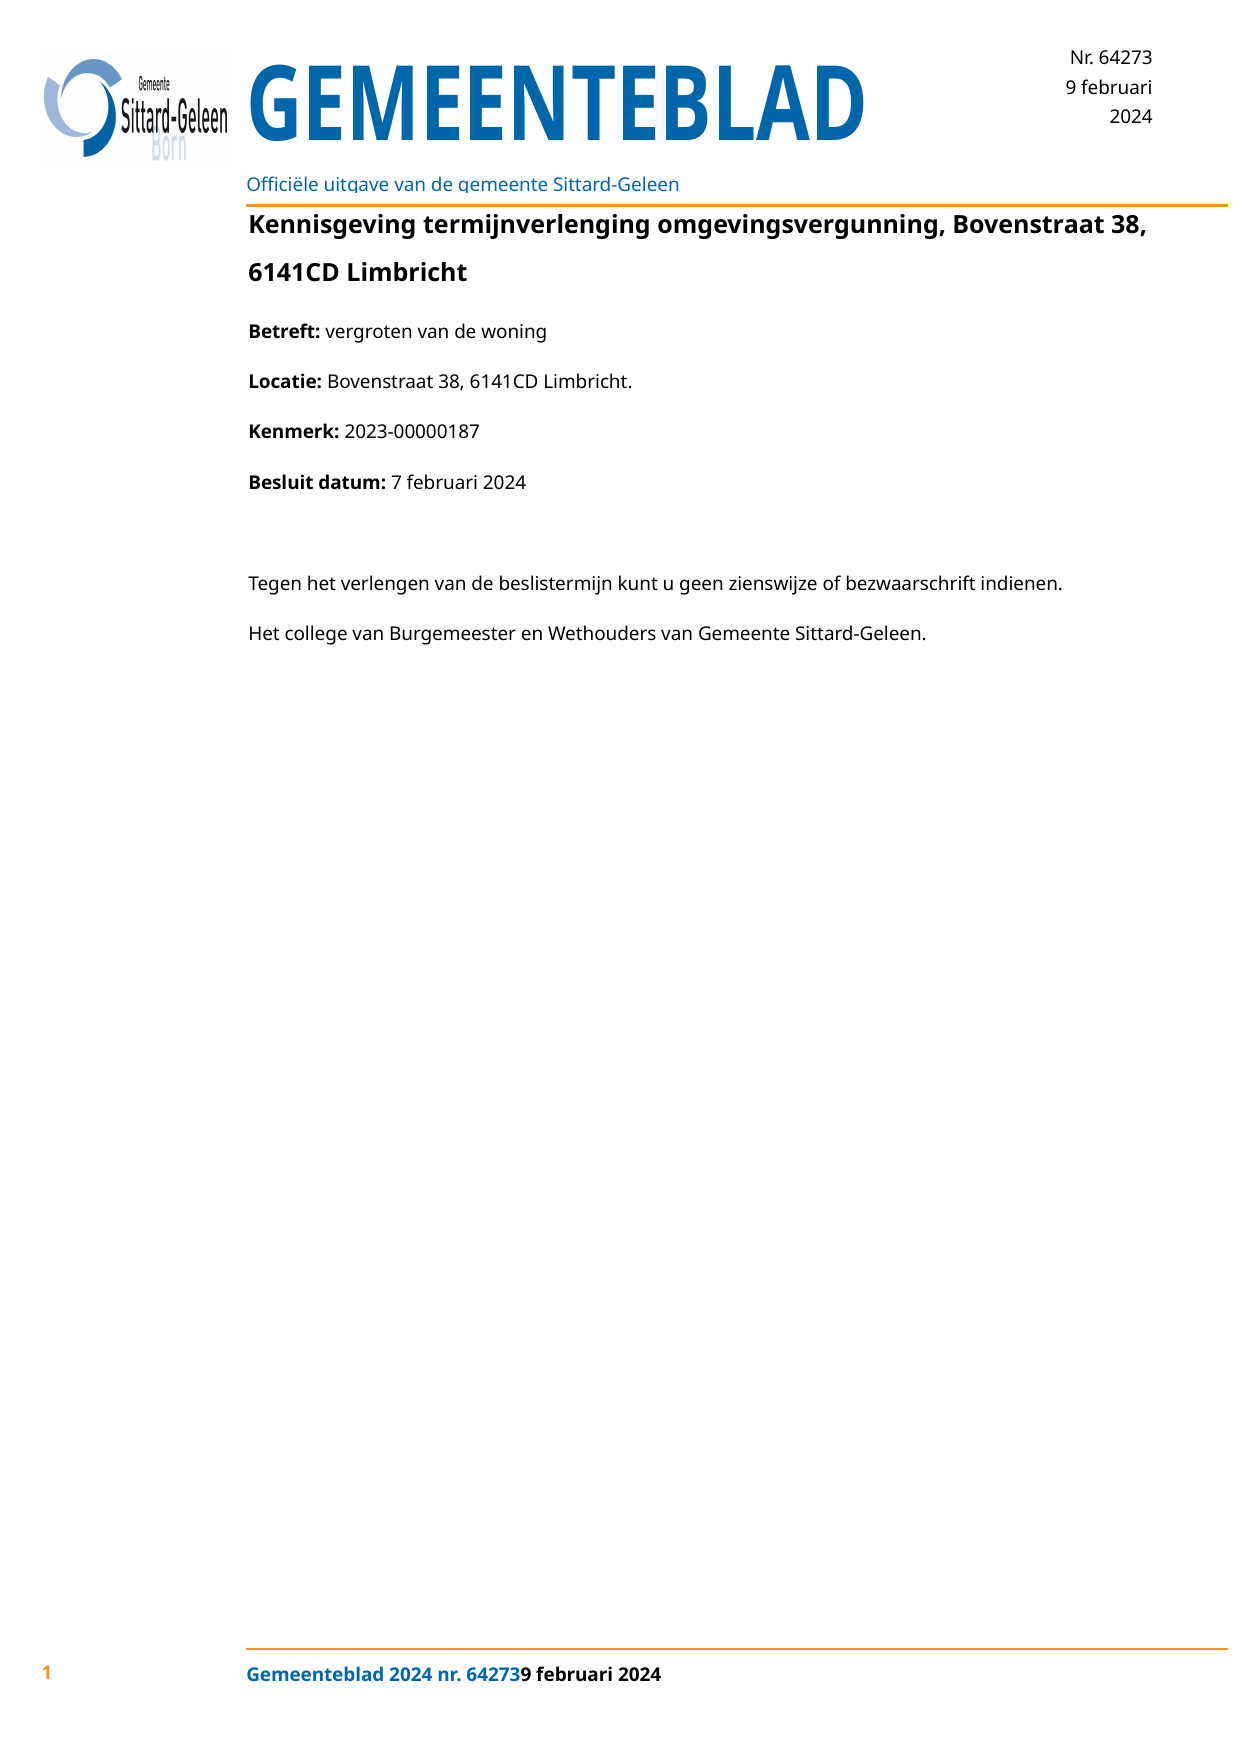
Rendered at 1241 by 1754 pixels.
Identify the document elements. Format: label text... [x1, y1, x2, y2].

text Kennisgeving termijnverlenging omgevingsvergunning, Bovenstraat 38, 6141CD Limbricht [248, 207, 1152, 288]
text Het college van Burgemeester en Wethouders van Gemeente Sittard-Geleen. [248, 620, 1152, 646]
text Kenmerk: 2023-00000187 [248, 419, 1152, 444]
text Tegen het verlengen van de beslistermijn kunt u geen zienswijze of bezwaarschrift indienen. [248, 570, 1152, 596]
text Besluit datum: 7 februari 2024 [248, 469, 1152, 495]
text Locatie: Bovenstraat 38, 6141CD Limbricht. [248, 368, 1152, 394]
text Betreft: vergroten van de woning [248, 318, 1152, 344]
picture [41, 47, 231, 172]
